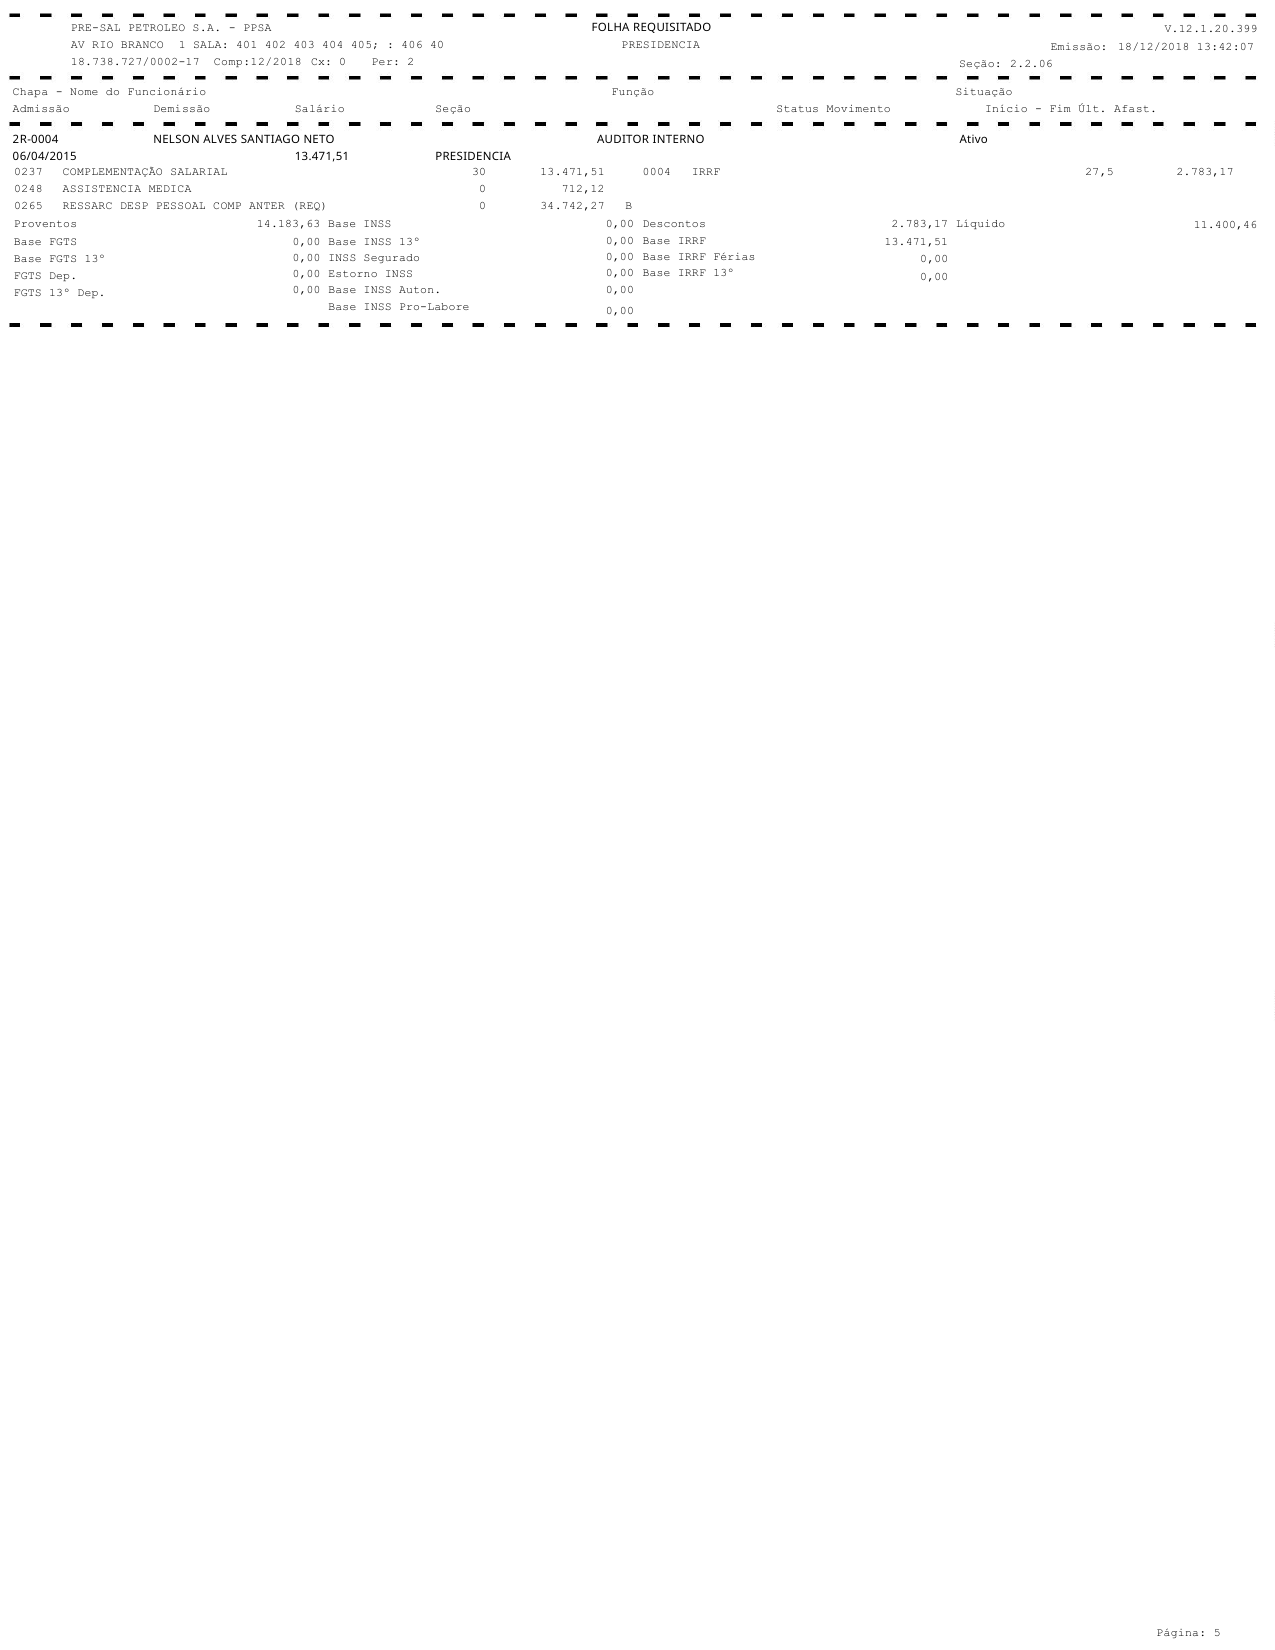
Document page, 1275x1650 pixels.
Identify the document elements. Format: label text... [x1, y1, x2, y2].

text 0 [14, 165, 21, 178]
text Chapa - Nome do Funcionário [12, 84, 236, 98]
text 0 [12, 149, 19, 163]
text 0,00 Base IRRF [606, 233, 779, 247]
text AUDITOR INTERNO [597, 132, 722, 146]
text 237 [21, 165, 60, 178]
text Emissão: [1050, 39, 1118, 53]
text 13.471,51 [540, 165, 622, 178]
text 0,00 Base INSS 13º [292, 234, 496, 248]
text 13.471,51 [884, 235, 966, 248]
text Seção: 2.2.06 [959, 56, 1070, 70]
text Admissão Demissão [12, 101, 236, 115]
text PRESIDENCIA [435, 149, 531, 163]
text 13.471,51 [294, 149, 384, 163]
text 0,00 [606, 283, 779, 296]
text 2.783,17 [1176, 165, 1251, 178]
text 30 [472, 165, 503, 178]
text Salário [294, 101, 362, 115]
text Base FGTS [13, 234, 95, 248]
text 8.738.727/0002-17 Comp:12/2018 Cx: 0 [78, 54, 368, 68]
text 27,5 [1085, 165, 1131, 178]
text 0 [14, 182, 21, 195]
text 712,12 [562, 182, 622, 195]
text Página: 5 [1156, 1626, 1237, 1639]
picture [0, 0, 1275, 1650]
text Per: 2 [371, 55, 431, 68]
text V.12.1.20.399 [1164, 22, 1275, 35]
text IRRF [692, 165, 738, 178]
text 0 [479, 199, 503, 212]
text 0,00 [606, 303, 651, 317]
text ASSISTENCIA MEDICA [62, 182, 353, 195]
text PRE-SAL PETROLEO S.A. - PPSA [71, 20, 297, 34]
text Base INSS Pro-Labore [328, 299, 496, 313]
text 0 [479, 182, 503, 195]
text 0004 [642, 165, 688, 178]
text 0,00 [920, 269, 966, 283]
text Situação [955, 84, 1030, 98]
text 11.400,46 [1193, 218, 1275, 231]
text 2.783,17 Líquido [891, 217, 1023, 231]
text FGTS Dep. [13, 268, 123, 282]
text 248 [21, 182, 60, 195]
text NELSON ALVES SANTIAGO NETO [153, 132, 384, 146]
text 0,00 Base IRRF Férias [606, 249, 779, 263]
text 18/12/2018 13:42:07 [1118, 39, 1275, 53]
text 0,00 Descontos [606, 217, 779, 231]
text B [625, 199, 649, 212]
text 0,00 [920, 252, 966, 266]
text 0,00 Estorno INSS [292, 267, 496, 280]
text Status Movimento [776, 101, 908, 115]
text 0 [14, 199, 21, 212]
text FOLHA REQUISITADO [591, 20, 732, 34]
text COMPLEMENTAÇÃO SALARIAL [62, 165, 353, 178]
text FGTS 13º Dep. [13, 286, 123, 299]
text 6/04/2015 [19, 149, 101, 163]
text Seção [435, 101, 488, 115]
text 265 [21, 199, 60, 212]
text Proventos [13, 217, 95, 231]
text 0,00 Base INSS Auton. [292, 283, 496, 296]
text 0,00 INSS Segurado [292, 250, 496, 264]
text AV RIO BRANCO 1 SALA: 401 402 403 404 405; : 406 40 [71, 37, 469, 51]
text Base FGTS 13º [13, 251, 123, 265]
text Função [611, 84, 672, 98]
text 2 [12, 132, 19, 146]
text PRESIDENCIA [621, 37, 717, 51]
text R-0004 [19, 132, 80, 146]
text Início - Fim Últ. Afast. [985, 101, 1182, 115]
text RESSARC DESP PESSOAL COMP ANTER (REQ) [62, 199, 353, 212]
text 34.742,27 [540, 199, 622, 212]
text Ativo [959, 132, 1182, 146]
text 14.183,63 Base INSS [257, 217, 413, 231]
text 1 [71, 54, 78, 68]
text 0,00 Base IRRF 13º [606, 266, 779, 279]
